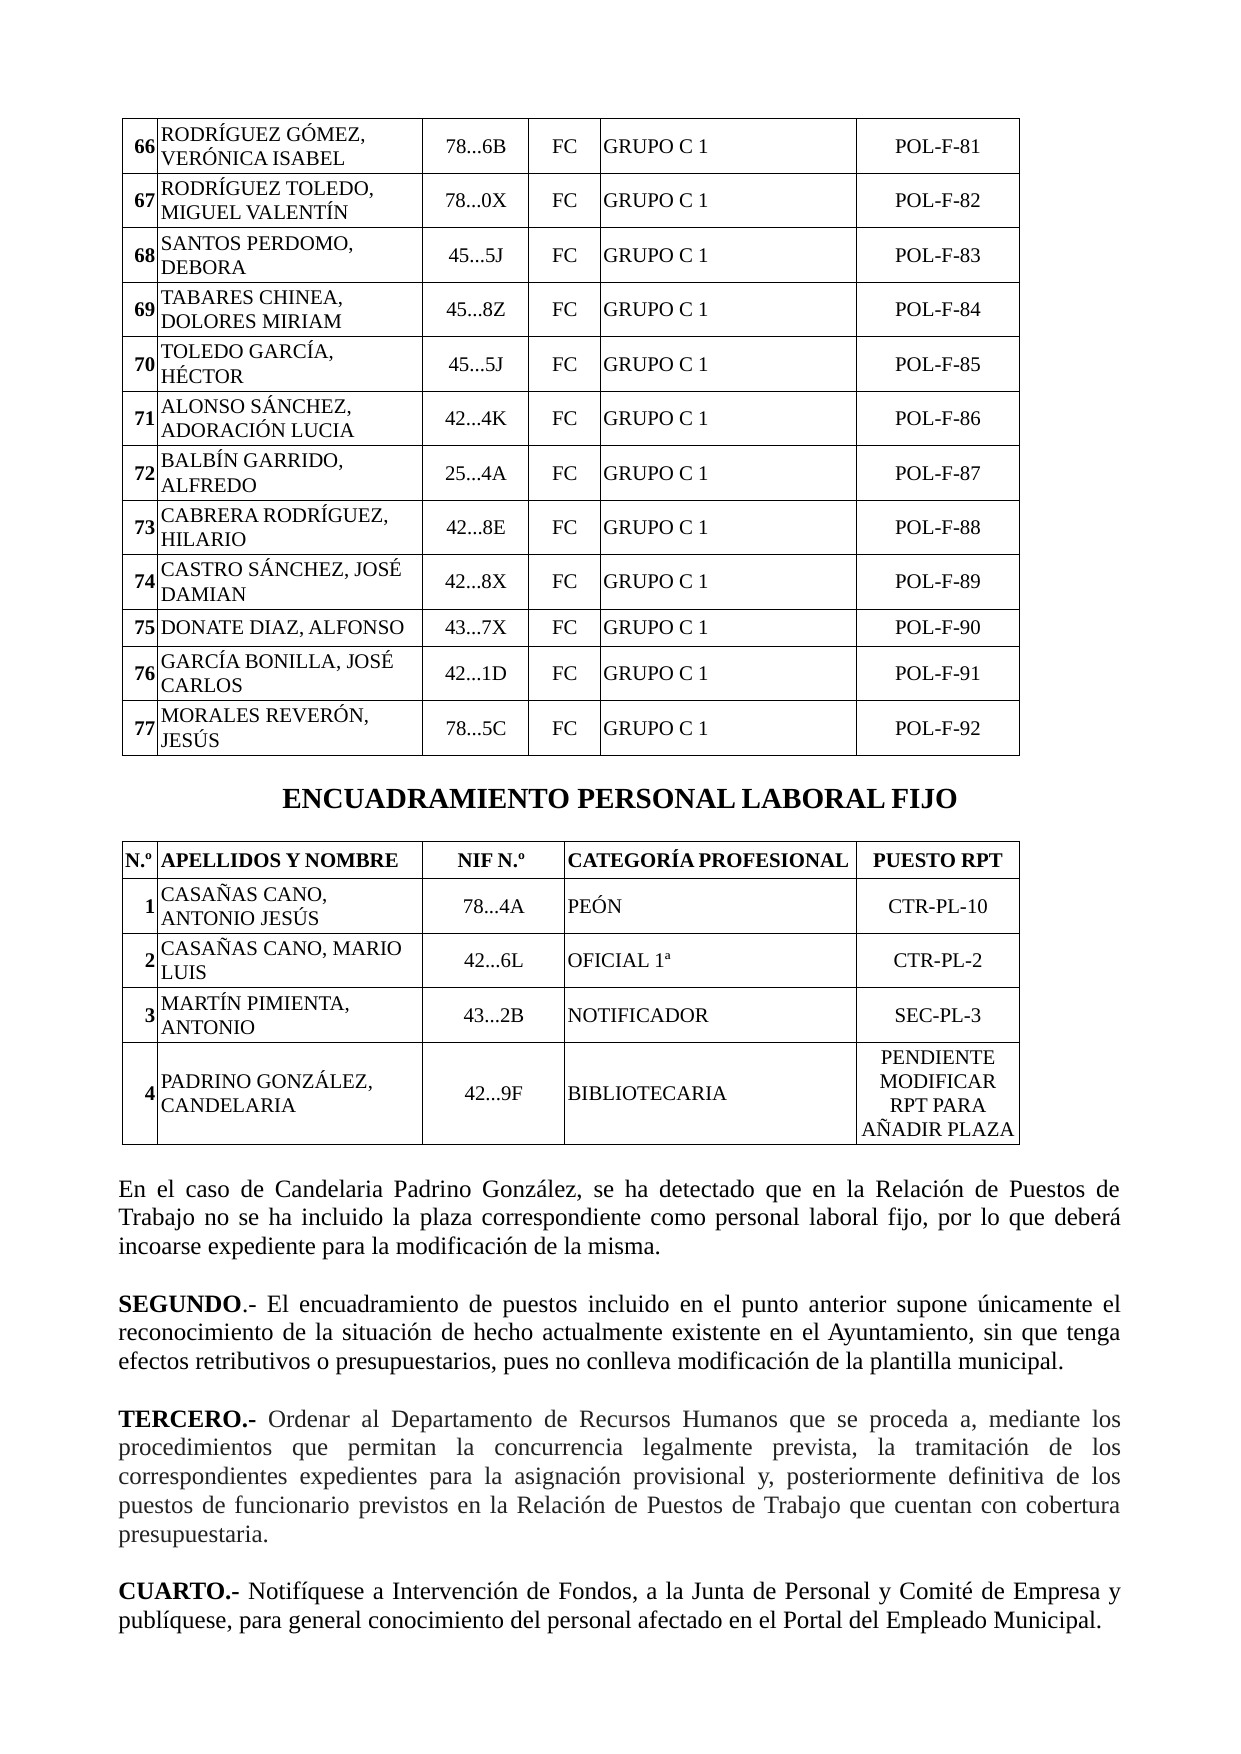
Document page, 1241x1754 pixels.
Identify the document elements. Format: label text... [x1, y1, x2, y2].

table_cell FC [529, 392, 600, 445]
table_cell GRUPO C 1 [601, 119, 856, 173]
table_cell GRUPO C 1 [601, 392, 856, 445]
table_header N.º [123, 842, 157, 878]
table_cell 45...5J [423, 228, 528, 282]
table_cell 43...2B [423, 988, 564, 1042]
table_cell POL-F-87 [857, 446, 1019, 499]
table_cell 43...7X [423, 610, 528, 646]
table_cell CTR-PL-10 [857, 879, 1019, 933]
table_cell BIBLIOTECARIA [565, 1043, 856, 1144]
table_cell RODRÍGUEZ TOLEDO, MIGUEL VALENTÍN [158, 174, 422, 227]
table_cell PENDIENTE MODIFICAR RPT PARA AÑADIR PLAZA [857, 1043, 1019, 1144]
table_cell CASAÑAS CANO, MARIO LUIS [158, 934, 422, 987]
table_cell GRUPO C 1 [601, 501, 856, 554]
table_cell FC [529, 647, 600, 700]
table_cell TOLEDO GARCÍA, HÉCTOR [158, 337, 422, 391]
table_cell DONATE DIAZ, ALFONSO [158, 610, 422, 646]
table_cell GRUPO C 1 [601, 446, 856, 499]
table_cell OFICIAL 1ª [565, 934, 856, 987]
table_cell FC [529, 701, 600, 754]
table_cell 42...6L [423, 934, 564, 987]
table_cell 71 [123, 392, 157, 445]
table_cell 45...8Z [423, 283, 528, 336]
table_cell FC [529, 228, 600, 282]
table_cell FC [529, 610, 600, 646]
table_cell POL-F-89 [857, 555, 1019, 608]
table_cell POL-F-92 [857, 701, 1019, 754]
table_cell CASAÑAS CANO, ANTONIO JESÚS [158, 879, 422, 933]
table_cell 67 [123, 174, 157, 227]
table_cell 42...8X [423, 555, 528, 608]
table_cell BALBÍN GARRIDO, ALFREDO [158, 446, 422, 499]
table_cell 75 [123, 610, 157, 646]
table_cell 45...5J [423, 337, 528, 391]
table_cell ALONSO SÁNCHEZ, ADORACIÓN LUCIA [158, 392, 422, 445]
table_cell 74 [123, 555, 157, 608]
table_cell RODRÍGUEZ GÓMEZ, VERÓNICA ISABEL [158, 119, 422, 173]
table_cell GRUPO C 1 [601, 337, 856, 391]
table_cell 77 [123, 701, 157, 754]
table_cell 25...4A [423, 446, 528, 499]
table_header APELLIDOS Y NOMBRE [158, 842, 422, 878]
table_cell 4 [123, 1043, 157, 1144]
table_cell GRUPO C 1 [601, 555, 856, 608]
table_cell 70 [123, 337, 157, 391]
text SEGUNDO.- El encuadramiento de puestos incluido en el punto anterior supone únicamente el reconocimiento de la situación de hecho actualmente existente en el Ayuntamiento, sin que tenga efectos retributivos o presupuestarios, pues no conlleva modificación de la plantilla municipal. [118, 1289, 1122, 1375]
table_cell GRUPO C 1 [601, 647, 856, 700]
table_cell FC [529, 174, 600, 227]
table_cell POL-F-91 [857, 647, 1019, 700]
table_cell POL-F-82 [857, 174, 1019, 227]
table_cell 78...4A [423, 879, 564, 933]
table_cell 42...8E [423, 501, 528, 554]
table_header NIF N.º [423, 842, 564, 878]
table_cell 78...5C [423, 701, 528, 754]
text TERCERO.- Ordenar al Departamento de Recursos Humanos que se proceda a, mediante los procedimientos que permitan la concurrencia legalmente prevista, la tramitación de los correspondientes expedientes para la asignación provisional y, posteriormente definitiva de los puestos de funcionario previstos en la Relación de Puestos de Trabajo que cuentan con cobertura presupuestaria. [118, 1404, 1122, 1547]
table_cell CTR-PL-2 [857, 934, 1019, 987]
table_cell FC [529, 446, 600, 499]
table_header CATEGORÍA PROFESIONAL [565, 842, 856, 878]
table_cell 73 [123, 501, 157, 554]
table_cell FC [529, 119, 600, 173]
table_cell GARCÍA BONILLA, JOSÉ CARLOS [158, 647, 422, 700]
text En el caso de Candelaria Padrino González, se ha detectado que en la Relación de Puestos de Trabajo no se ha incluido la plaza correspondiente como personal laboral fijo, por lo que deberá incoarse expediente para la modificación de la misma. [118, 1174, 1122, 1260]
table_cell PEÓN [565, 879, 856, 933]
table_cell POL-F-86 [857, 392, 1019, 445]
table_cell GRUPO C 1 [601, 174, 856, 227]
table_cell MARTÍN PIMIENTA, ANTONIO [158, 988, 422, 1042]
table_cell FC [529, 283, 600, 336]
table_cell GRUPO C 1 [601, 610, 856, 646]
table_cell SEC-PL-3 [857, 988, 1019, 1042]
table_cell PADRINO GONZÁLEZ, CANDELARIA [158, 1043, 422, 1144]
table_cell 78...0X [423, 174, 528, 227]
table_cell CABRERA RODRÍGUEZ, HILARIO [158, 501, 422, 554]
text ENCUADRAMIENTO PERSONAL LABORAL FIJO [118, 781, 1122, 815]
table_cell FC [529, 337, 600, 391]
table_cell FC [529, 555, 600, 608]
table_header PUESTO RPT [857, 842, 1019, 878]
table_cell FC [529, 501, 600, 554]
table_cell 42...9F [423, 1043, 564, 1144]
text CUARTO.- Notifíquese a Intervención de Fondos, a la Junta de Personal y Comité de Empresa y publíquese, para general conocimiento del personal afectado en el Portal del Empleado Municipal. [118, 1576, 1122, 1634]
table_cell 3 [123, 988, 157, 1042]
table_cell 76 [123, 647, 157, 700]
table_cell NOTIFICADOR [565, 988, 856, 1042]
table_cell 42...4K [423, 392, 528, 445]
table_cell POL-F-81 [857, 119, 1019, 173]
table_cell 72 [123, 446, 157, 499]
table_cell GRUPO C 1 [601, 228, 856, 282]
table_cell POL-F-84 [857, 283, 1019, 336]
table_cell 66 [123, 119, 157, 173]
table_cell TABARES CHINEA, DOLORES MIRIAM [158, 283, 422, 336]
table_cell 2 [123, 934, 157, 987]
table_cell 78...6B [423, 119, 528, 173]
table_cell POL-F-85 [857, 337, 1019, 391]
table_cell 1 [123, 879, 157, 933]
table_cell MORALES REVERÓN, JESÚS [158, 701, 422, 754]
table_cell GRUPO C 1 [601, 701, 856, 754]
table_cell POL-F-83 [857, 228, 1019, 282]
table_cell 69 [123, 283, 157, 336]
table_cell 68 [123, 228, 157, 282]
table_cell CASTRO SÁNCHEZ, JOSÉ DAMIAN [158, 555, 422, 608]
table_cell 42...1D [423, 647, 528, 700]
table_cell GRUPO C 1 [601, 283, 856, 336]
table_cell POL-F-90 [857, 610, 1019, 646]
table_cell POL-F-88 [857, 501, 1019, 554]
table_cell SANTOS PERDOMO, DEBORA [158, 228, 422, 282]
